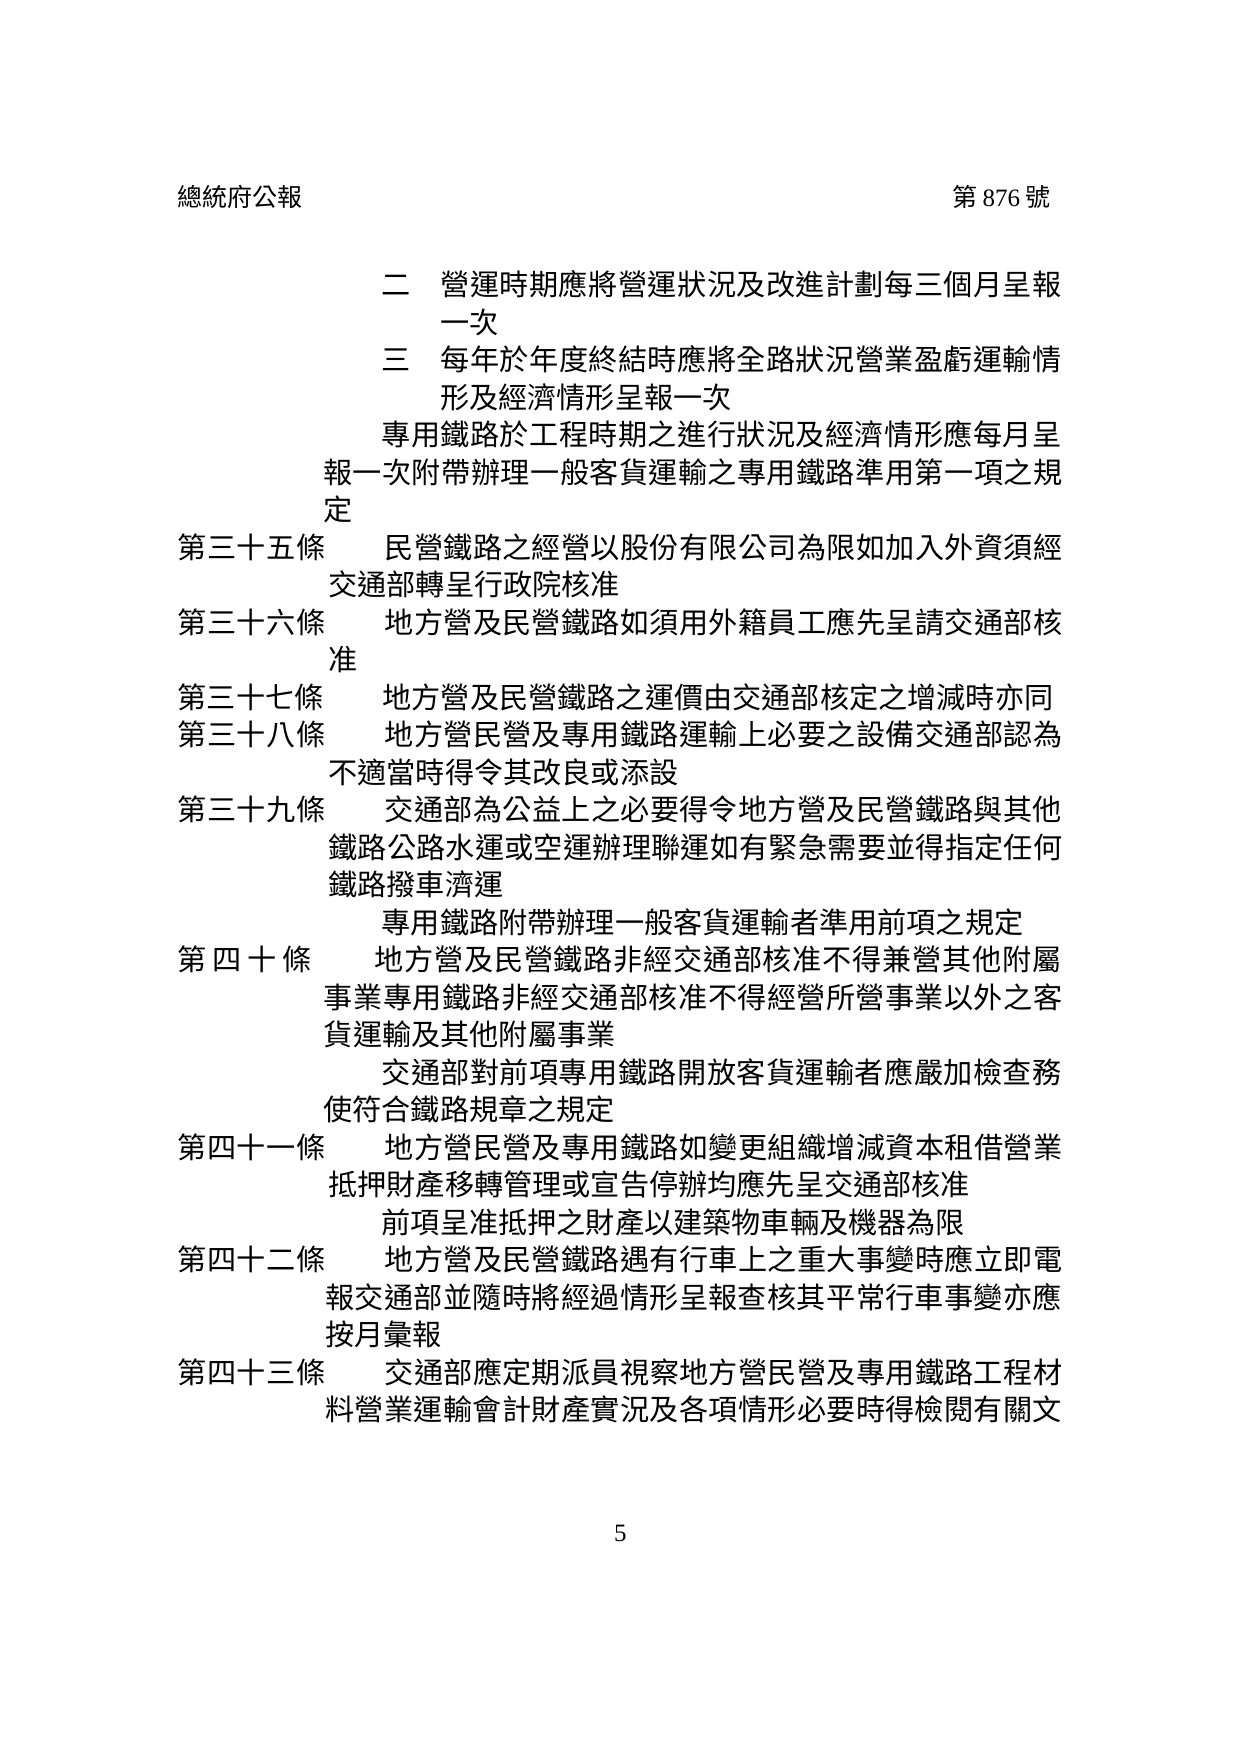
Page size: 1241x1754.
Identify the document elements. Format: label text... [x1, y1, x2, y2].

text 第四十一條 地方營民營及專用鐵路如變更組織增減資本租借營業抵押財產移轉管理或宣告停辦均應先呈交通部核准 [177, 1128, 1063, 1203]
text 第三十八條 地方營民營及專用鐵路運輸上必要之設備交通部認為不適當時得令其改良或添設 [177, 716, 1063, 791]
text 第三十九條 交通部為公益上之必要得令地方營及民營鐵路與其他鐵路公路水運或空運辦理聯運如有緊急需要並得指定任何鐵路撥車濟運 [177, 791, 1063, 903]
text 二 營運時期應將營運狀況及改進計劃每三個月呈報一次 [381, 266, 1063, 341]
text 專用鐵路附帶辦理一般客貨運輸者準用前項之規定 [323, 903, 1063, 941]
text 第三十六條 地方營及民營鐵路如須用外籍員工應先呈請交通部核准 [177, 603, 1063, 678]
text 第三十七條 地方營及民營鐵路之運價由交通部核定之增減時亦同 [177, 678, 1063, 716]
text 第四十三條 交通部應定期派員視察地方營民營及專用鐵路工程材料營業運輸會計財產實況及各項情形必要時得檢閱有關文 [177, 1353, 1063, 1428]
text 專用鐵路於工程時期之進行狀況及經濟情形應每月呈報一次附帶辦理一般客貨運輸之專用鐵路準用第一項之規定 [323, 416, 1063, 528]
text 三 每年於年度終結時應將全路狀況營業盈虧運輸情形及經濟情形呈報一次 [381, 341, 1063, 416]
text 第四十條 地方營及民營鐵路非經交通部核准不得兼營其他附屬事業專用鐵路非經交通部核准不得經營所營事業以外之客貨運輸及其他附屬事業 [177, 941, 1063, 1053]
text 第四十二條 地方營及民營鐵路遇有行車上之重大事變時應立即電報交通部並隨時將經過情形呈報查核其平常行車事變亦應按月彙報 [177, 1241, 1063, 1353]
text 交通部對前項專用鐵路開放客貨運輸者應嚴加檢查務使符合鐵路規章之規定 [323, 1053, 1063, 1128]
text 第三十五條 民營鐵路之經營以股份有限公司為限如加入外資須經交通部轉呈行政院核准 [177, 528, 1063, 603]
text 前項呈准抵押之財產以建築物車輛及機器為限 [323, 1203, 1063, 1241]
